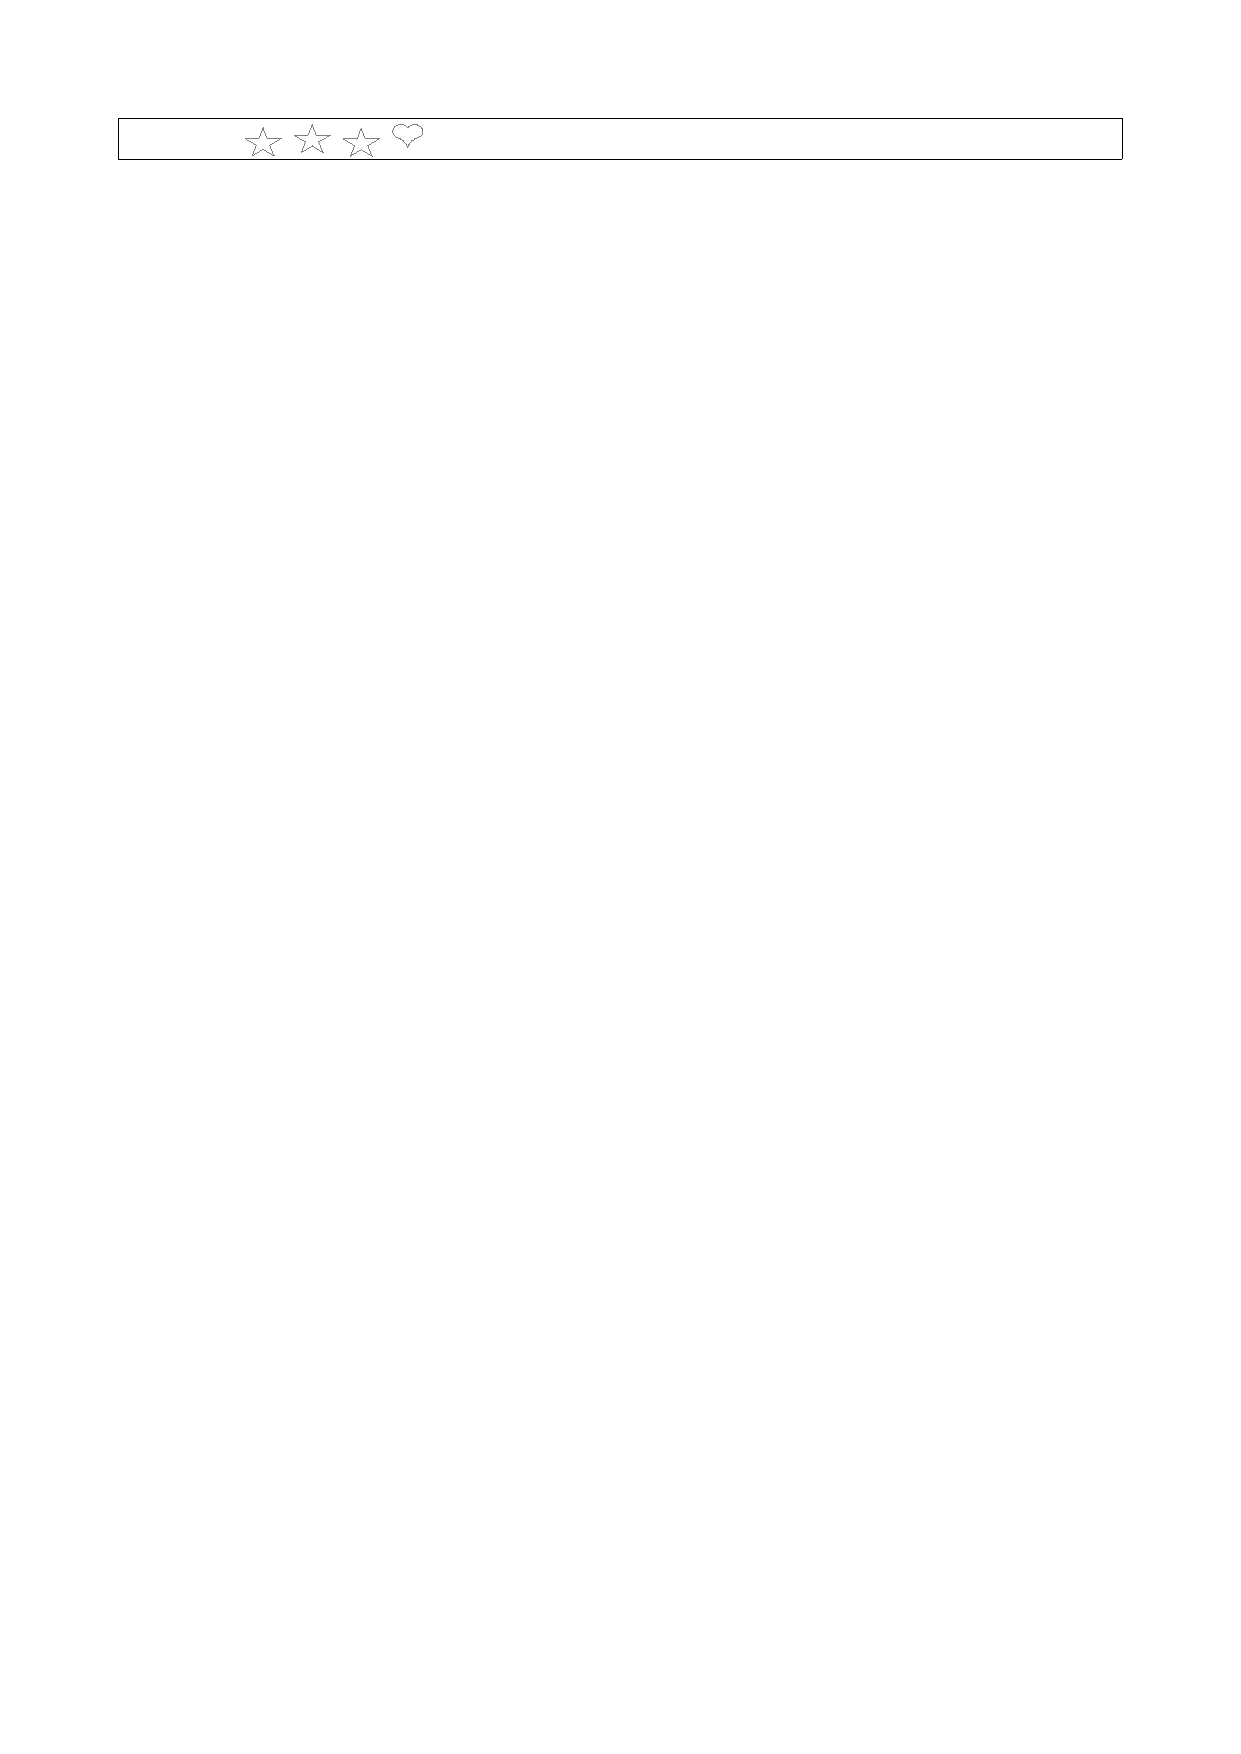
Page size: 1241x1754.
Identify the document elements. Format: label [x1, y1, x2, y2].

table_cell [119, 119, 1122, 158]
